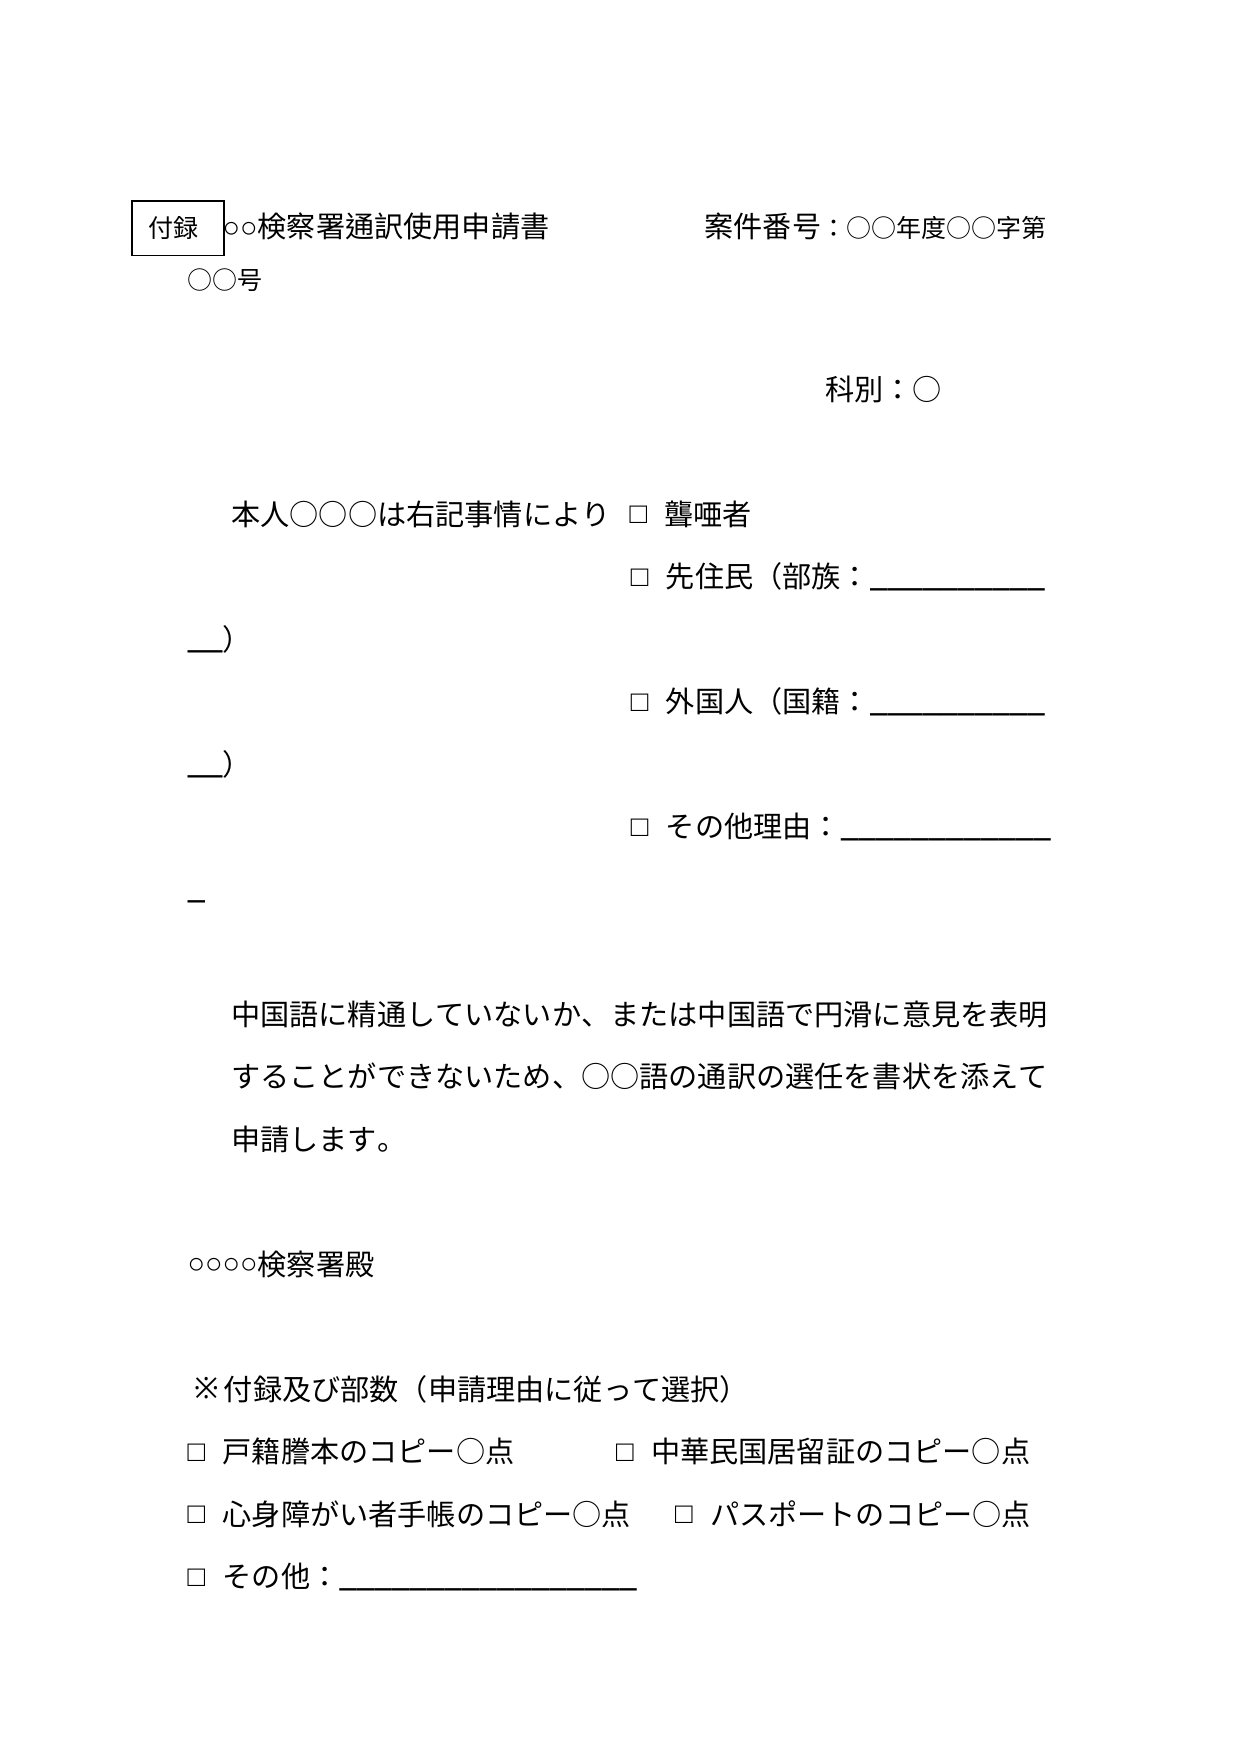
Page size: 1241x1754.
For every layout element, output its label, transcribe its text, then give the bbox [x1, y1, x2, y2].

text □ 心身障がい者手帳のコピー○点 □ パスポートのコピー○点 [187, 1471, 1053, 1533]
text 中国語に精通していないか、または中国語で円滑に意見を表明することができないため、○○語の通訳の選任を書状を添えて申請します。 [231, 971, 1053, 1158]
text 科別：○ [187, 346, 1053, 408]
text 付録 [148, 209, 208, 245]
text ○○○○検察署通訳使用申請書 案件番号：○○年度○○字第○○号 [187, 196, 1053, 300]
text 本人○○○は右記事情により □ 聾唖者 [187, 471, 1053, 533]
text ○○○○検察署殿 [187, 1221, 1053, 1283]
text 科別：○ [133, 202, 223, 255]
text □ 先住民（部族：____________） [187, 533, 1053, 658]
text □ その他：_________________ [187, 1533, 1053, 1596]
text □ 外国人（国籍：____________） [187, 658, 1053, 783]
text ※付録及び部数（申請理由に従って選択） [189, 1346, 1053, 1408]
text □ その他理由：_____________ [187, 783, 1053, 908]
text □ 戸籍謄本のコピー○点 □ 中華民国居留証のコピー○点 [187, 1408, 1053, 1471]
